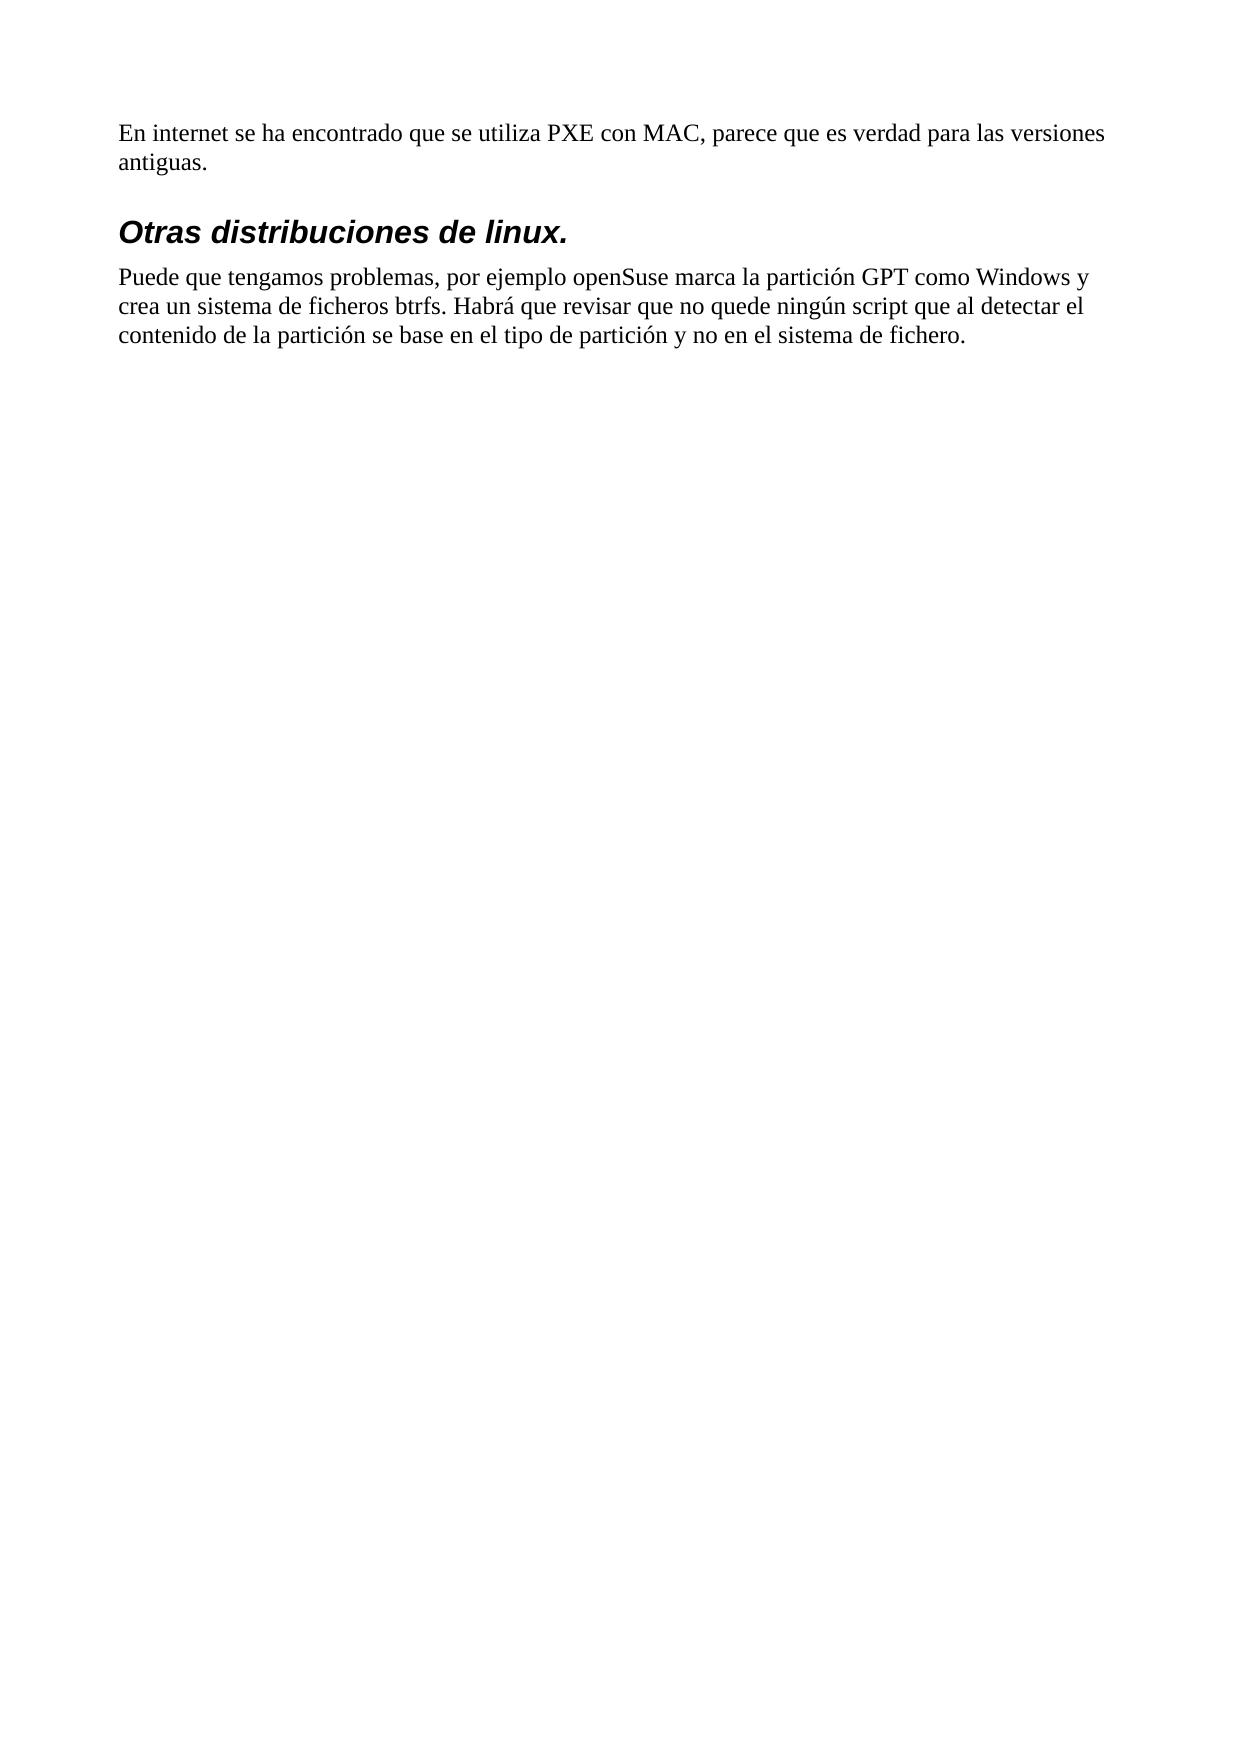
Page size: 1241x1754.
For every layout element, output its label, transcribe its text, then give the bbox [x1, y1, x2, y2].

text Puede que tengamos problemas, por ejemplo openSuse marca la partición GPT como Windows y crea un sistema de ficheros btrfs. Habrá que revisar que no quede ningún script que al detectar el contenido de la partición se base en el tipo de partición y no en el sistema de fichero. [118, 262, 1122, 349]
subtitle Otras distribuciones de linux. [118, 213, 1122, 250]
text En internet se ha encontrado que se utiliza PXE con MAC, parece que es verdad para las versiones antiguas. [118, 118, 1122, 176]
